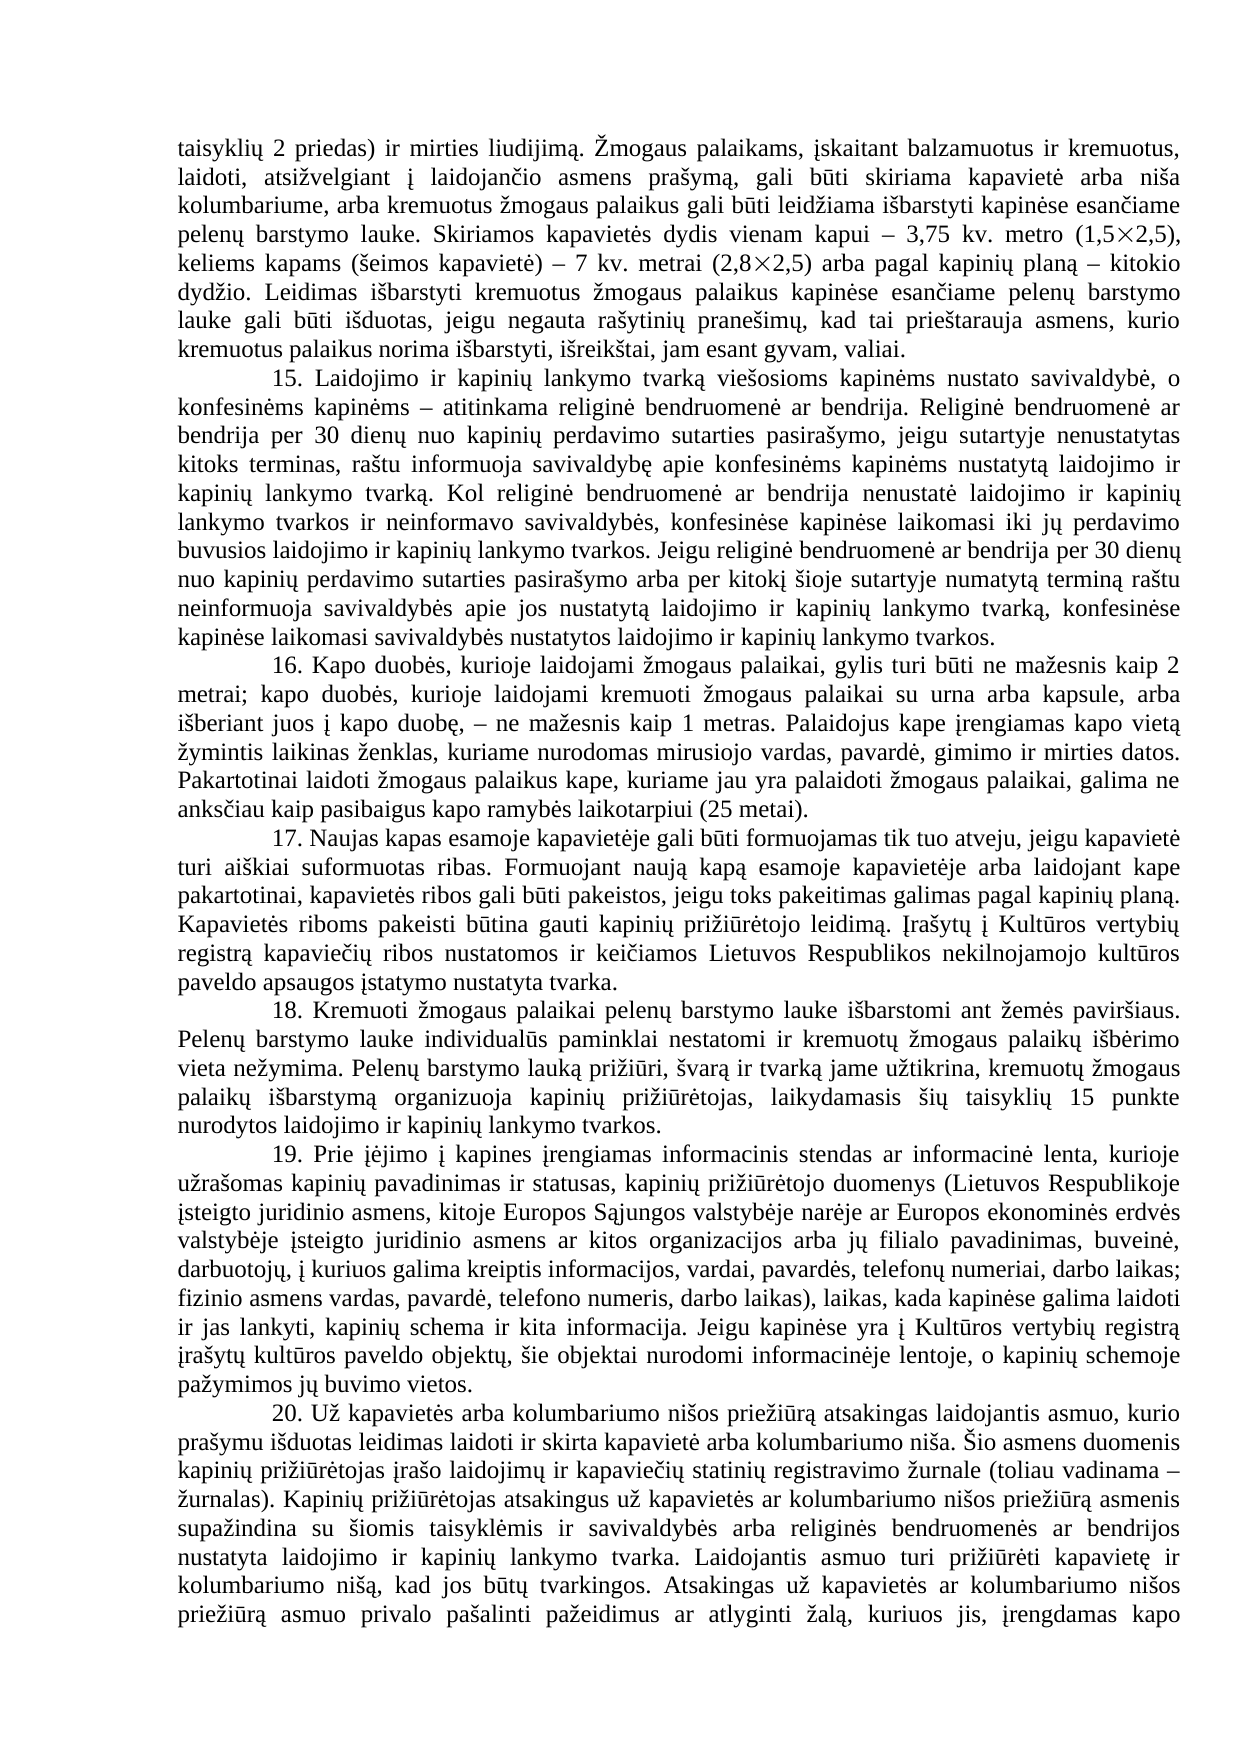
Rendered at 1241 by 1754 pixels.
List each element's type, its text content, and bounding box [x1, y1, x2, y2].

text 17. Naujas kapas esamoje kapavietėje gali būti formuojamas tik tuo atveju, jeigu kapavietė turi aiškiai suformuotas ribas. Formuojant naują kapą esamoje kapavietėje arba laidojant kape pakartotinai, kapavietės ribos gali būti pakeistos, jeigu toks pakeitimas galimas pagal kapinių planą. Kapavietės riboms pakeisti būtina gauti kapinių prižiūrėtojo leidimą. Įrašytų į Kultūros vertybių registrą kapaviečių ribos nustatomos ir keičiamos Lietuvos Respublikos nekilnojamojo kultūros paveldo apsaugos įstatymo nustatyta tvarka. [177, 823, 1181, 995]
text 19. Prie įėjimo į kapines įrengiamas informacinis stendas ar informacinė lenta, kurioje užrašomas kapinių pavadinimas ir statusas, kapinių prižiūrėtojo duomenys (Lietuvos Respublikoje įsteigto juridinio asmens, kitoje Europos Sąjungos valstybėje narėje ar Europos ekonominės erdvės valstybėje įsteigto juridinio asmens ar kitos organizacijos arba jų filialo pavadinimas, buveinė, darbuotojų, į kuriuos galima kreiptis informacijos, vardai, pavardės, telefonų numeriai, darbo laikas; fizinio asmens vardas, pavardė, telefono numeris, darbo laikas), laikas, kada kapinėse galima laidoti ir jas lankyti, kapinių schema ir kita informacija. Jeigu kapinėse yra į Kultūros vertybių registrą įrašytų kultūros paveldo objektų, šie objektai nurodomi informacinėje lentoje, o kapinių schemoje pažymimos jų buvimo vietos. [177, 1139, 1181, 1398]
text 16. Kapo duobės, kurioje laidojami žmogaus palaikai, gylis turi būti ne mažesnis kaip 2 metrai; kapo duobės, kurioje laidojami kremuoti žmogaus palaikai su urna arba kapsule, arba išberiant juos į kapo duobę, – ne mažesnis kaip 1 metras. Palaidojus kape įrengiamas kapo vietą žymintis laikinas ženklas, kuriame nurodomas mirusiojo vardas, pavardė, gimimo ir mirties datos. Pakartotinai laidoti žmogaus palaikus kape, kuriame jau yra palaidoti žmogaus palaikai, galima ne anksčiau kaip pasibaigus kapo ramybės laikotarpiui (25 metai). [177, 650, 1181, 823]
text 15. Laidojimo ir kapinių lankymo tvarką viešosioms kapinėms nustato savivaldybė, o konfesinėms kapinėms – atitinkama religinė bendruomenė ar bendrija. Religinė bendruomenė ar bendrija per 30 dienų nuo kapinių perdavimo sutarties pasirašymo, jeigu sutartyje nenustatytas kitoks terminas, raštu informuoja savivaldybę apie konfesinėms kapinėms nustatytą laidojimo ir kapinių lankymo tvarką. Kol religinė bendruomenė ar bendrija nenustatė laidojimo ir kapinių lankymo tvarkos ir neinformavo savivaldybės, konfesinėse kapinėse laikomasi iki jų perdavimo buvusios laidojimo ir kapinių lankymo tvarkos. Jeigu religinė bendruomenė ar bendrija per 30 dienų nuo kapinių perdavimo sutarties pasirašymo arba per kitokį šioje sutartyje numatytą terminą raštu neinformuoja savivaldybės apie jos nustatytą laidojimo ir kapinių lankymo tvarką, konfesinėse kapinėse laikomasi savivaldybės nustatytos laidojimo ir kapinių lankymo tvarkos. [177, 363, 1181, 650]
text taisyklių 2 priedas) ir mirties liudijimą. Žmogaus palaikams, įskaitant balzamuotus ir kremuotus, laidoti, atsižvelgiant į laidojančio asmens prašymą, gali būti skiriama kapavietė arba niša kolumbariume, arba kremuotus žmogaus palaikus gali būti leidžiama išbarstyti kapinėse esančiame pelenų barstymo lauke. Skiriamos kapavietės dydis vienam kapui – 3,75 kv. metro (1,52,5), keliems kapams (šeimos kapavietė) – 7 kv. metrai (2,82,5) arba pagal kapinių planą – kitokio dydžio. Leidimas išbarstyti kremuotus žmogaus palaikus kapinėse esančiame pelenų barstymo lauke gali būti išduotas, jeigu negauta rašytinių pranešimų, kad tai prieštarauja asmens, kurio kremuotus palaikus norima išbarstyti, išreikštai, jam esant gyvam, valiai. [177, 133, 1181, 363]
text 20. Už kapavietės arba kolumbariumo nišos priežiūrą atsakingas laidojantis asmuo, kurio prašymu išduotas leidimas laidoti ir skirta kapavietė arba kolumbariumo niša. Šio asmens duomenis kapinių prižiūrėtojas įrašo laidojimų ir kapaviečių statinių registravimo žurnale (toliau vadinama – žurnalas). Kapinių prižiūrėtojas atsakingus už kapavietės ar kolumbariumo nišos priežiūrą asmenis supažindina su šiomis taisyklėmis ir savivaldybės arba religinės bendruomenės ar bendrijos nustatyta laidojimo ir kapinių lankymo tvarka. Laidojantis asmuo turi prižiūrėti kapavietę ir kolumbariumo nišą, kad jos būtų tvarkingos. Atsakingas už kapavietės ar kolumbariumo nišos priežiūrą asmuo privalo pašalinti pažeidimus ar atlyginti žalą, kuriuos jis, įrengdamas kapo [177, 1398, 1181, 1628]
text 18. Kremuoti žmogaus palaikai pelenų barstymo lauke išbarstomi ant žemės paviršiaus. Pelenų barstymo lauke individualūs paminklai nestatomi ir kremuotų žmogaus palaikų išbėrimo vieta nežymima. Pelenų barstymo lauką prižiūri, švarą ir tvarką jame užtikrina, kremuotų žmogaus palaikų išbarstymą organizuoja kapinių prižiūrėtojas, laikydamasis šių taisyklių 15 punkte nurodytos laidojimo ir kapinių lankymo tvarkos. [177, 995, 1181, 1139]
